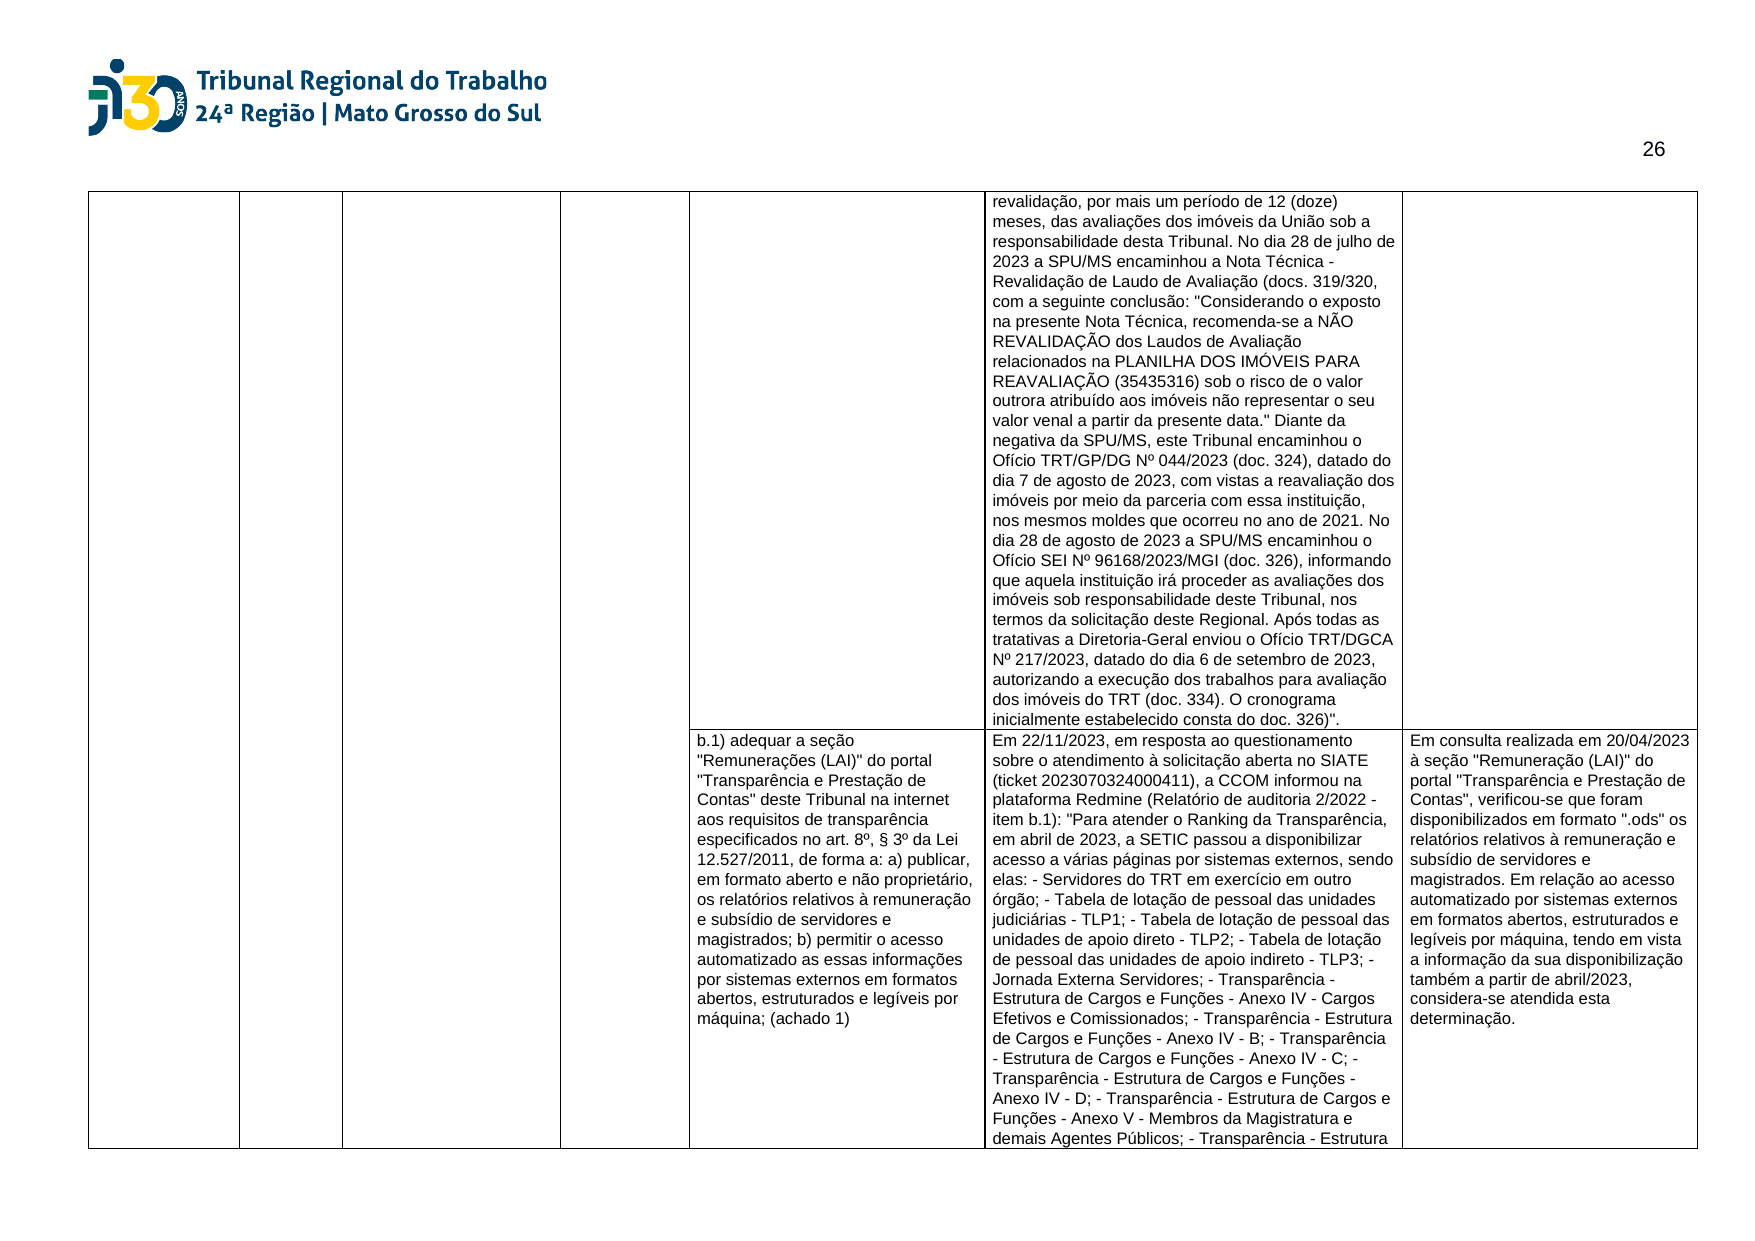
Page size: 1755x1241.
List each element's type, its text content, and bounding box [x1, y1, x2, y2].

table_cell [343, 192, 560, 1148]
table_cell b.1) adequar a seção "Remunerações (LAI)" do portal "Transparência e Prestação de Contas" deste Tribunal na internet aos requisitos de transparência especificados no art. 8º, § 3º da Lei 12.527/2011, de forma a: a) publicar, em formato aberto e não proprietário, os relatórios relativos à remuneração e subsídio de servidores e magistrados; b) permitir o acesso automatizado as essas informações por sistemas externos em formatos abertos, estruturados e legíveis por máquina; (achado 1) [690, 730, 984, 1148]
table_cell Em consulta realizada em 20/04/2023 à seção "Remuneração (LAI)" do portal "Transparência e Prestação de Contas", verificou-se que foram disponibilizados em formato ".ods" os relatórios relativos à remuneração e subsídio de servidores e magistrados. Em relação ao acesso automatizado por sistemas externos em formatos abertos, estruturados e legíveis por máquina, tendo em vista a informação da sua disponibilização também a partir de abril/2023, considera-se atendida esta determinação. [1403, 730, 1697, 1148]
table_cell revalidação, por mais um período de 12 (doze) meses, das avaliações dos imóveis da União sob a responsabilidade desta Tribunal. No dia 28 de julho de 2023 a SPU/MS encaminhou a Nota Técnica - Revalidação de Laudo de Avaliação (docs. 319/320, com a seguinte conclusão: "Considerando o exposto na presente Nota Técnica, recomenda-se a NÃO REVALIDAÇÃO dos Laudos de Avaliação relacionados na PLANILHA DOS IMÓVEIS PARA REAVALIAÇÃO (35435316) sob o risco de o valor outrora atribuído aos imóveis não representar o seu valor venal a partir da presente data." Diante da negativa da SPU/MS, este Tribunal encaminhou o Ofício TRT/GP/DG Nº 044/2023 (doc. 324), datado do dia 7 de agosto de 2023, com vistas a reavaliação dos imóveis por meio da parceria com essa instituição, nos mesmos moldes que ocorreu no ano de 2021. No dia 28 de agosto de 2023 a SPU/MS encaminhou o Ofício SEI Nº 96168/2023/MGI (doc. 326), informando que aquela instituição irá proceder as avaliações dos imóveis sob responsabilidade deste Tribunal, nos termos da solicitação deste Regional. Após todas as tratativas a Diretoria-Geral enviou o Ofício TRT/DGCA Nº 217/2023, datado do dia 6 de setembro de 2023, autorizando a execução dos trabalhos para avaliação dos imóveis do TRT (doc. 334). O cronograma inicialmente estabelecido consta do doc. 326)". [986, 192, 1402, 729]
table_cell [1403, 192, 1697, 729]
table_cell Em 22/11/2023, em resposta ao questionamento sobre o atendimento à solicitação aberta no SIATE (ticket 2023070324000411), a CCOM informou na plataforma Redmine (Relatório de auditoria 2/2022 - item b.1): "Para atender o Ranking da Transparência, em abril de 2023, a SETIC passou a disponibilizar acesso a várias páginas por sistemas externos, sendo elas: - Servidores do TRT em exercício em outro órgão; - Tabela de lotação de pessoal das unidades judiciárias - TLP1; - Tabela de lotação de pessoal das unidades de apoio direto - TLP2; - Tabela de lotação de pessoal das unidades de apoio indireto - TLP3; - Jornada Externa Servidores; - Transparência - Estrutura de Cargos e Funções - Anexo IV - Cargos Efetivos e Comissionados; - Transparência - Estrutura de Cargos e Funções - Anexo IV - B; - Transparência - Estrutura de Cargos e Funções - Anexo IV - C; - Transparência - Estrutura de Cargos e Funções - Anexo IV - D; - Transparência - Estrutura de Cargos e Funções - Anexo V - Membros da Magistratura e demais Agentes Públicos; - Transparência - Estrutura [986, 730, 1402, 1148]
table_cell [89, 192, 239, 1148]
table_cell [561, 192, 689, 1148]
table_cell [240, 192, 342, 1148]
table_cell [690, 192, 984, 729]
